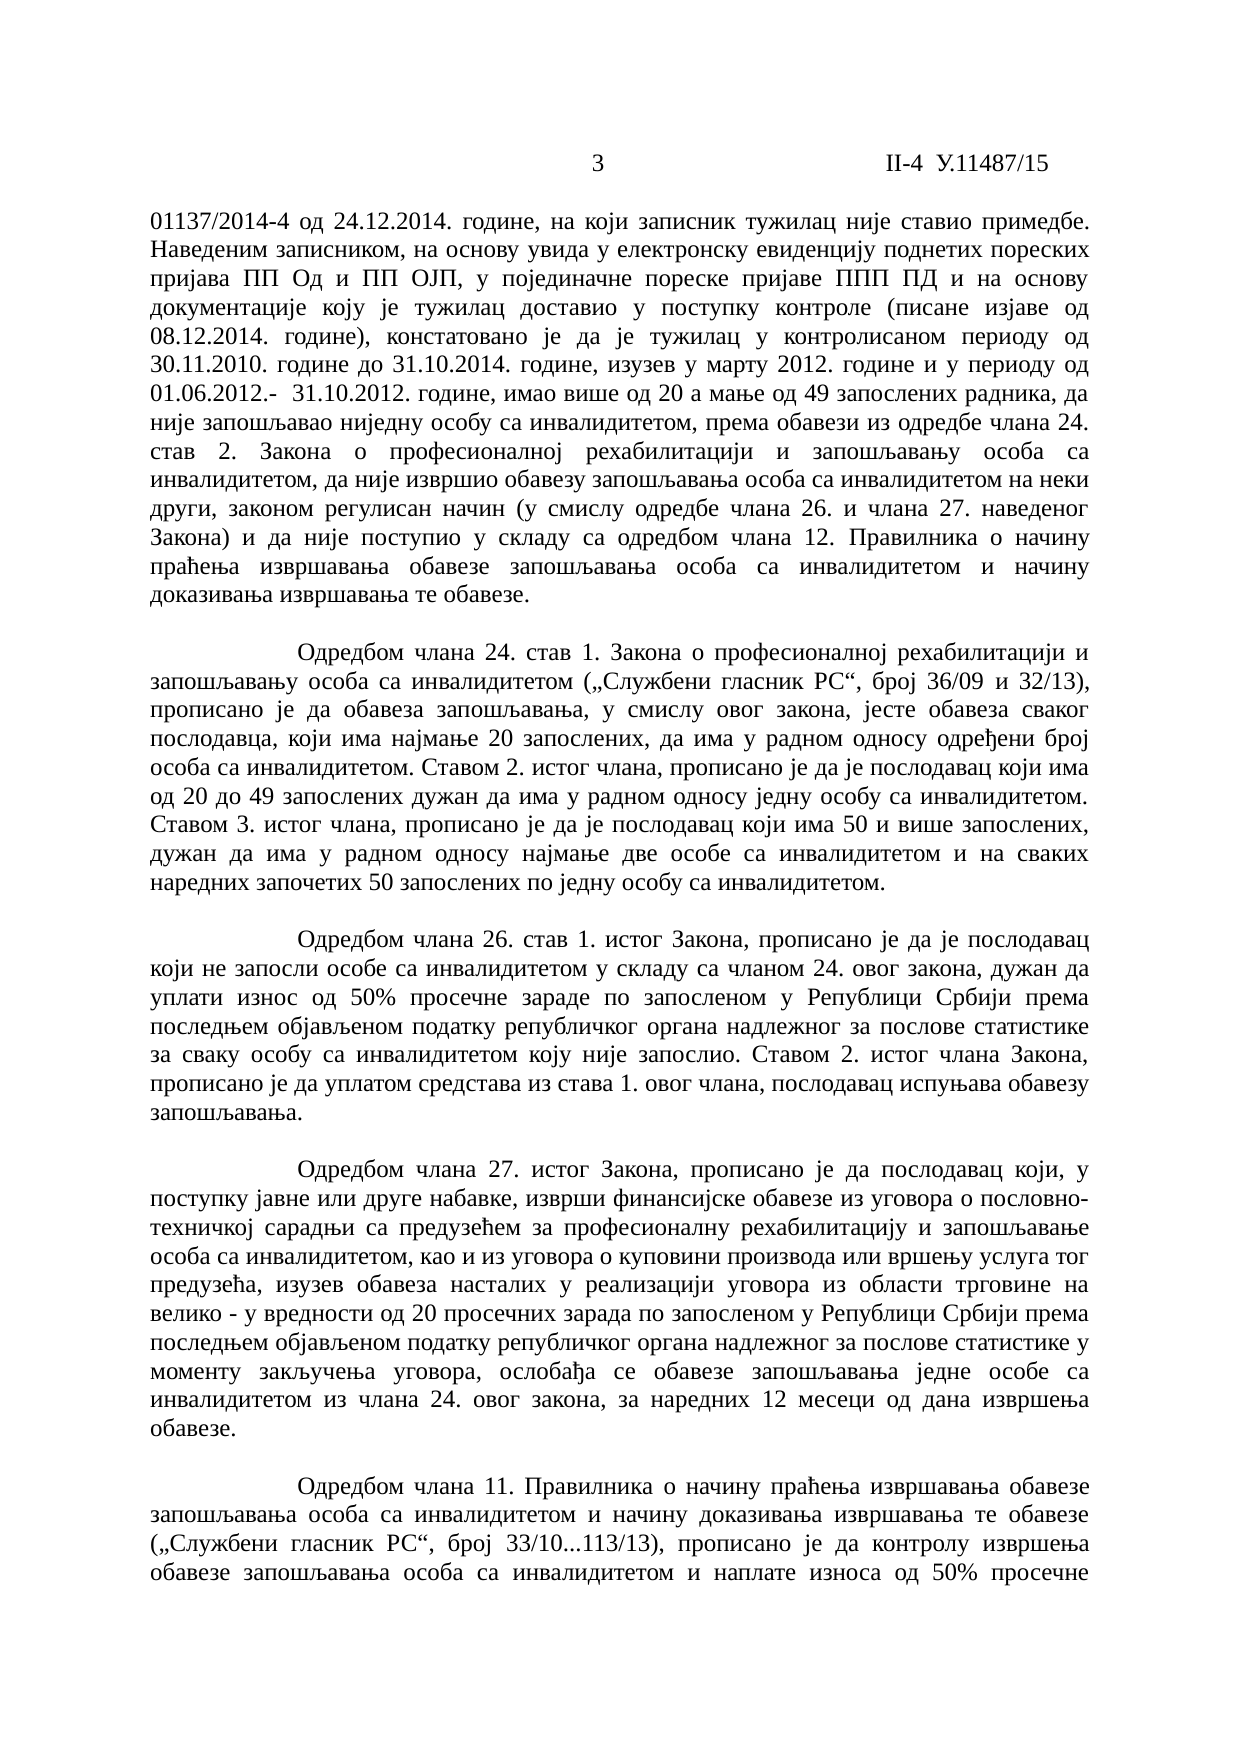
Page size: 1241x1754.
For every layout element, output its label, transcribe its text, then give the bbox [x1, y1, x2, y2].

text 01137/2014-4 од 24.12.2014. године, на који записник тужилац није ставио примедбе. Наведеним записником, на основу увида у електронску евиденцију поднетих пореских пријава ПП Од и ПП ОЈП, у појединачне пореске пријаве ППП ПД и на основу документације коју је тужилац доставио у поступку контроле (писане изјаве од 08.12.2014. године), констатовано је да је тужилац у контролисаном периоду од 30.11.2010. године до 31.10.2014. године, изузев у марту 2012. године и у периоду од 01.06.2012.- 31.10.2012. године, имао више од 20 а мање од 49 запослених радника, да није запошљавао ниједну особу са инвалидитетом, према обавези из одредбе члана 24. став 2. Закона о професионалној рехабилитацији и запошљавању особа са инвалидитетом, да није извршио обавезу запошљавања особа са инвалидитетом на неки други, законом регулисан начин (у смислу одредбе члана 26. и члана 27. наведеног Закона) и да није поступио у складу са одредбом члана 12. Правилника о начину праћења извршавања обавезе запошљавања особа са инвалидитетом и начину доказивања извршавања те обавезе. [150, 206, 1090, 608]
text Одредбом члана 24. став 1. Закона о професионалној рехабилитацији и запошљавању особа са инвалидитетом („Службени гласник РС“, број 36/09 и 32/13), прописано је да обавеза запошљавања, у смислу овог закона, јесте обавеза сваког послодавца, који има најмање 20 запослених, да има у радном односу одређени број особа са инвалидитетом. Ставом 2. истог члана, прописано је да је послодавац који има од 20 до 49 запослених дужан да има у радном односу једну особу са инвалидитетом. Ставом 3. истог члана, прописано је да је послодавац који има 50 и више запослених, дужан да има у радном односу најмање две особе са инвалидитетом и на сваких наредних започетих 50 запослених по једну особу са инвалидитетом. [150, 637, 1090, 896]
text Одредбом члана 11. Правилника о начину праћења извршавања обавезе запошљавања особа са инвалидитетом и начину доказивања извршавања те обавезе („Службени гласник РС“, број 33/10...113/13), прописано је да контролу извршења обавезе запошљавања особа са инвалидитетом и наплате износа од 50% просечне [150, 1471, 1090, 1586]
text Одредбом члана 27. истог Закона, прописано је да послодавац који, у поступку јавне или друге набавке, изврши финансијске обавезе из уговора о пословно-техничкој сарадњи са предузећем за професионалну рехабилитацију и запошљавање особа са инвалидитетом, као и из уговора о куповини производа или вршењу услуга тог предузећа, изузев обавеза насталих у реализацији уговора из области трговине на велико - у вредности од 20 просечних зарада по запосленом у Републици Србији према последњем објављеном податку републичког органа надлежног за послове статистике у моменту закључења уговора, ослобађа се обавезе запошљавања једне особе са инвалидитетом из члана 24. овог закона, за наредних 12 месеци од дана извршења обавезе. [150, 1154, 1090, 1442]
text Одредбом члана 26. став 1. истог Закона, прописано је да је послодавац који не запосли особе са инвалидитетом у складу са чланом 24. овог закона, дужан да уплати износ од 50% просечне зараде по запосленом у Републици Србији према последњем објављеном податку републичког органа надлежног за послове статистике за сваку особу са инвалидитетом коју није запослио. Ставом 2. истог члана Закона, прописано је да уплатом средстава из става 1. овог члана, послодавац испуњава обавезу запошљавања. [150, 924, 1090, 1126]
